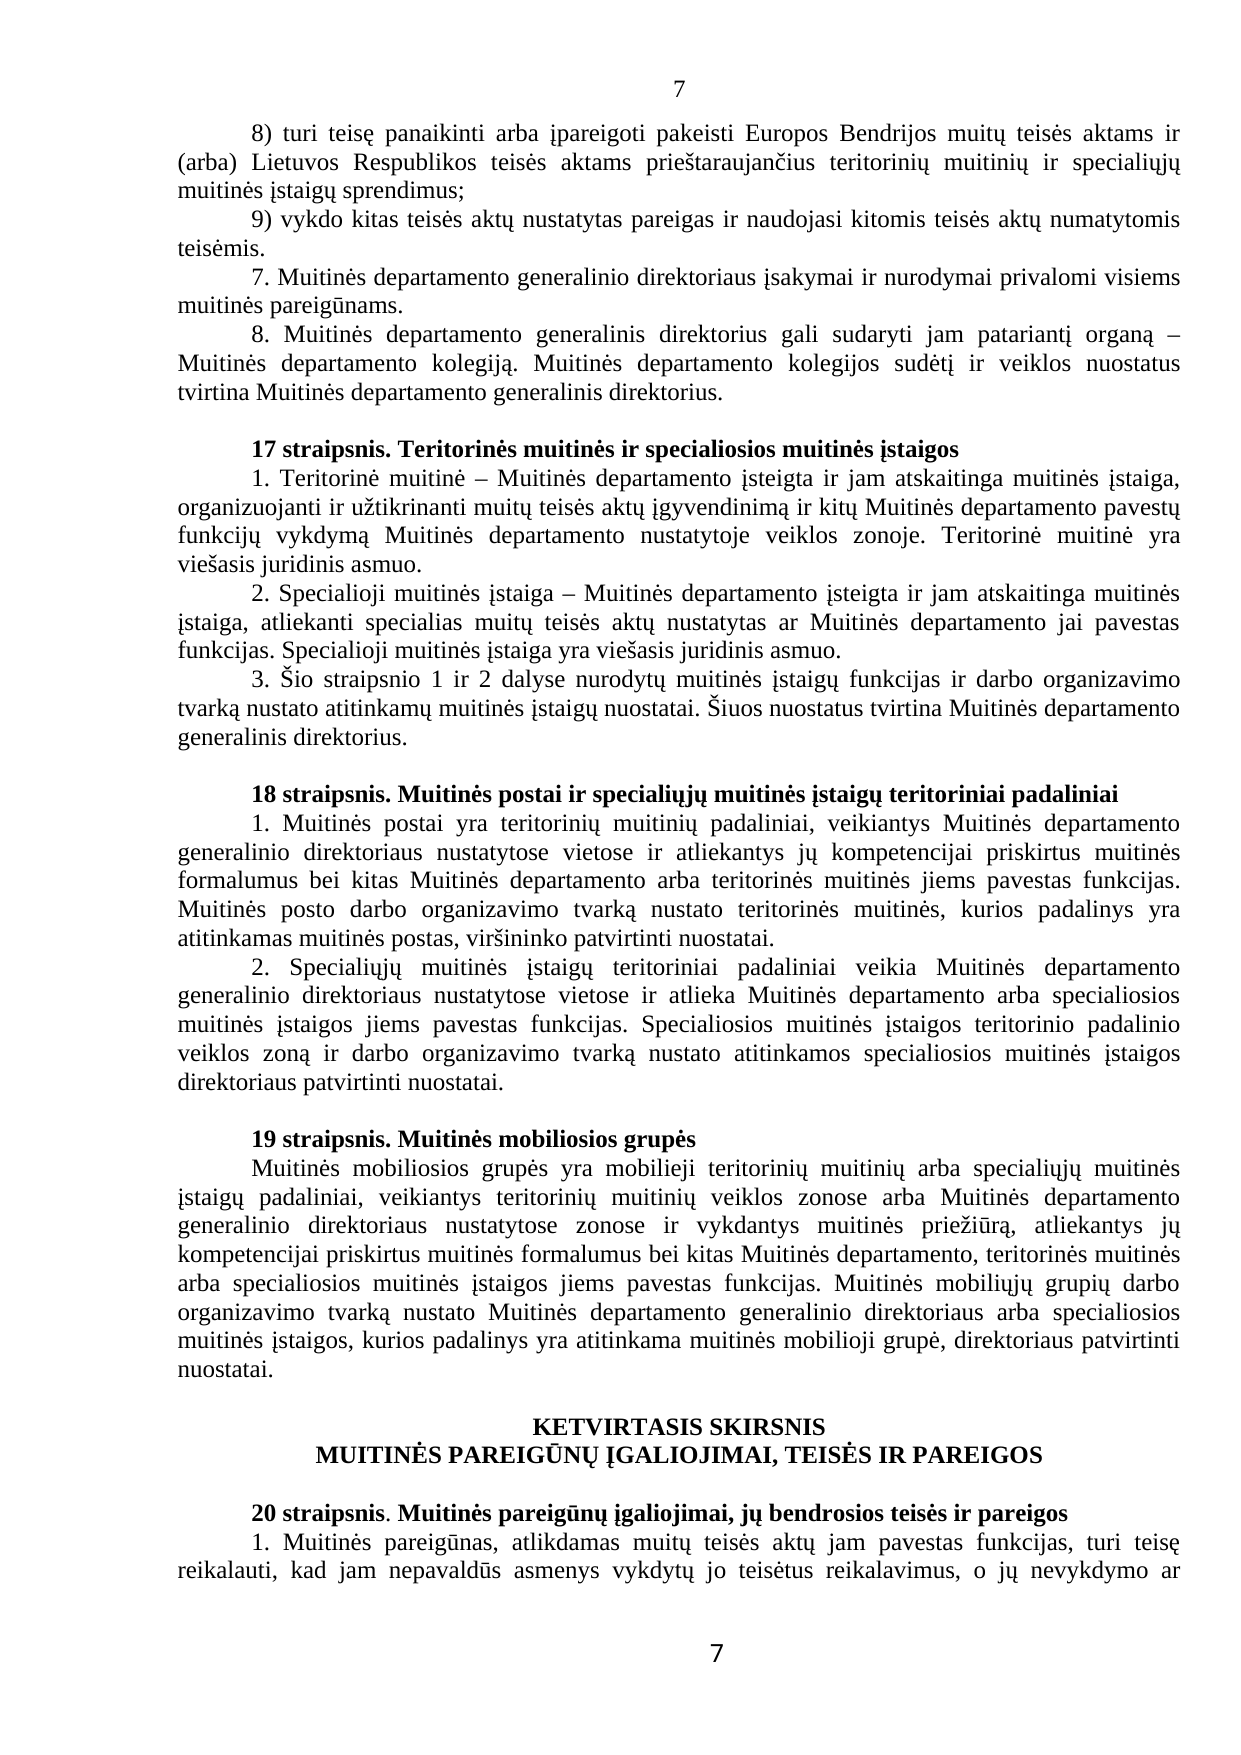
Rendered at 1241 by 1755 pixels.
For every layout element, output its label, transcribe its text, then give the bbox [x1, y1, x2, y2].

text 8. Muitinės departamento generalinis direktorius gali sudaryti jam patariantį organą – Muitinės departamento kolegiją. Muitinės departamento kolegijos sudėtį ir veiklos nuostatus tvirtina Muitinės departamento generalinis direktorius. [177, 319, 1181, 406]
text 7. Muitinės departamento generalinio direktoriaus įsakymai ir nurodymai privalomi visiems muitinės pareigūnams. [177, 262, 1181, 319]
text MUITINĖS PAREIGŪNŲ ĮGALIOJIMAI, TEISĖS IR PAREIGOS [177, 1441, 1181, 1469]
text 2. Specialiųjų muitinės įstaigų teritoriniai padaliniai veikia Muitinės departamento generalinio direktoriaus nustatytose vietose ir atlieka Muitinės departamento arba specialiosios muitinės įstaigos jiems pavestas funkcijas. Specialiosios muitinės įstaigos teritorinio padalinio veiklos zoną ir darbo organizavimo tvarką nustato atitinkamos specialiosios muitinės įstaigos direktoriaus patvirtinti nuostatai. [177, 952, 1181, 1096]
text 8) turi teisę panaikinti arba įpareigoti pakeisti Europos Bendrijos muitų teisės aktams ir (arba) Lietuvos Respublikos teisės aktams prieštaraujančius teritorinių muitinių ir specialiųjų muitinės įstaigų sprendimus; [177, 118, 1181, 204]
text 20 straipsnis. Muitinės pareigūnų įgaliojimai, jų bendrosios teisės ir pareigos [177, 1498, 1181, 1527]
text Muitinės mobiliosios grupės yra mobilieji teritorinių muitinių arba specialiųjų muitinės įstaigų padaliniai, veikiantys teritorinių muitinių veiklos zonose arba Muitinės departamento generalinio direktoriaus nustatytose zonose ir vykdantys muitinės priežiūrą, atliekantys jų kompetencijai priskirtus muitinės formalumus bei kitas Muitinės departamento, teritorinės muitinės arba specialiosios muitinės įstaigos jiems pavestas funkcijas. Muitinės mobiliųjų grupių darbo organizavimo tvarką nustato Muitinės departamento generalinio direktoriaus arba specialiosios muitinės įstaigos, kurios padalinys yra atitinkama muitinės mobilioji grupė, direktoriaus patvirtinti nuostatai. [177, 1153, 1181, 1383]
text 2. Specialioji muitinės įstaiga – Muitinės departamento įsteigta ir jam atskaitinga muitinės įstaiga, atliekanti specialias muitų teisės aktų nustatytas ar Muitinės departamento jai pavestas funkcijas. Specialioji muitinės įstaiga yra viešasis juridinis asmuo. [177, 578, 1181, 664]
text 1. Teritorinė muitinė – Muitinės departamento įsteigta ir jam atskaitinga muitinės įstaiga, organizuojanti ir užtikrinanti muitų teisės aktų įgyvendinimą ir kitų Muitinės departamento pavestų funkcijų vykdymą Muitinės departamento nustatytoje veiklos zonoje. Teritorinė muitinė yra viešasis juridinis asmuo. [177, 463, 1181, 578]
text KETVIRTASIS SKIRSNIS [177, 1412, 1181, 1441]
text 9) vykdo kitas teisės aktų nustatytas pareigas ir naudojasi kitomis teisės aktų numatytomis teisėmis. [177, 204, 1181, 262]
text 17 straipsnis. Teritorinės muitinės ir specialiosios muitinės įstaigos [177, 434, 1181, 463]
text 3. Šio straipsnio 1 ir 2 dalyse nurodytų muitinės įstaigų funkcijas ir darbo organizavimo tvarką nustato atitinkamų muitinės įstaigų nuostatai. Šiuos nuostatus tvirtina Muitinės departamento generalinis direktorius. [177, 664, 1181, 751]
text 19 straipsnis. Muitinės mobiliosios grupės [177, 1124, 1181, 1153]
text 1. Muitinės postai yra teritorinių muitinių padaliniai, veikiantys Muitinės departamento generalinio direktoriaus nustatytose vietose ir atliekantys jų kompetencijai priskirtus muitinės formalumus bei kitas Muitinės departamento arba teritorinės muitinės jiems pavestas funkcijas. Muitinės posto darbo organizavimo tvarką nustato teritorinės muitinės, kurios padalinys yra atitinkamas muitinės postas, viršininko patvirtinti nuostatai. [177, 808, 1181, 952]
text 18 straipsnis. Muitinės postai ir specialiųjų muitinės įstaigų teritoriniai padaliniai [251, 779, 1181, 808]
text 1. Muitinės pareigūnas, atlikdamas muitų teisės aktų jam pavestas funkcijas, turi teisę reikalauti, kad jam nepavaldūs asmenys vykdytų jo teisėtus reikalavimus, o jų nevykdymo ar [177, 1527, 1181, 1584]
